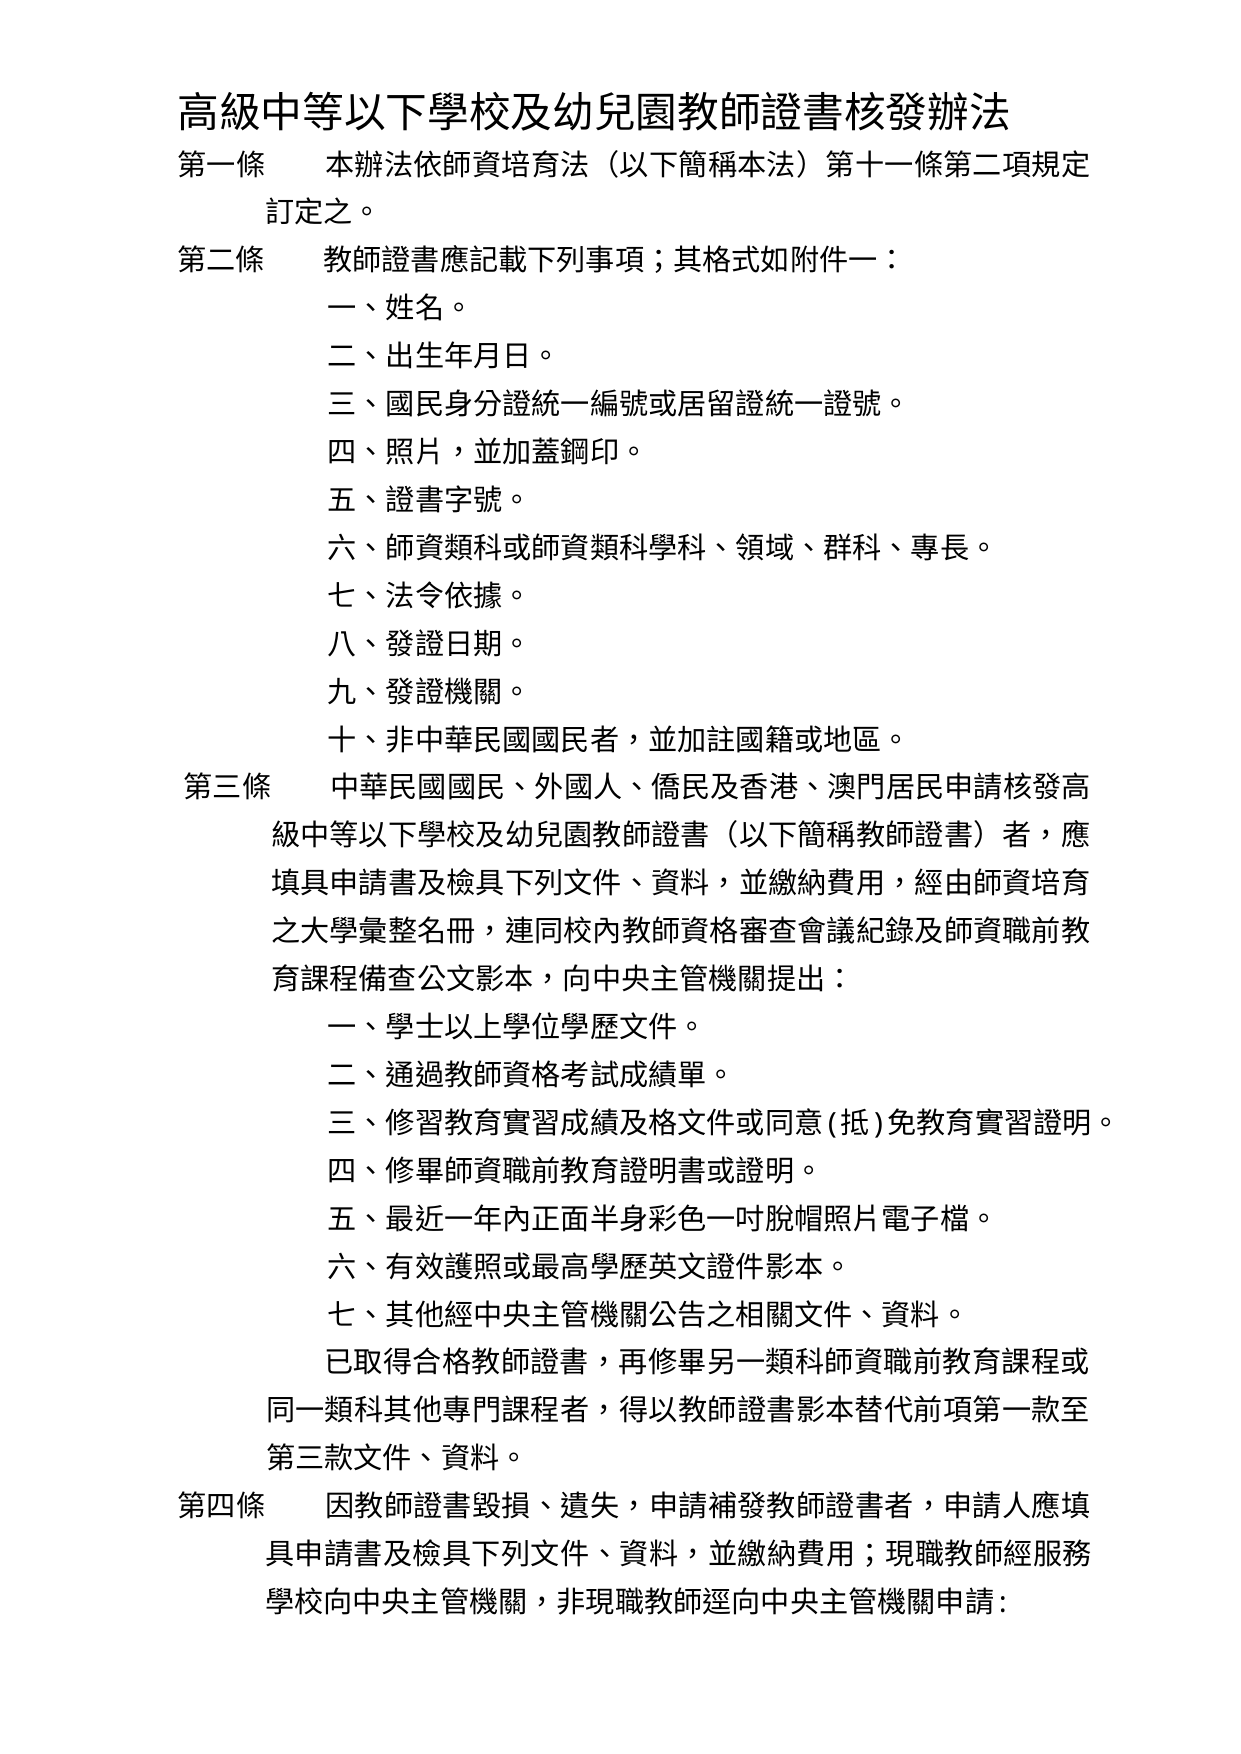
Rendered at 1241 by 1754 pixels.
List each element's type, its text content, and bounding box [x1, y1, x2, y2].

text 六、有效護照或最高學歷英文證件影本。 [327, 1239, 1092, 1287]
text 一、學士以上學位學歷文件。 [327, 999, 1092, 1047]
text 五、證書字號。 [327, 472, 1092, 520]
text 高級中等以下學校及幼兒園教師證書核發辦法 [177, 89, 1092, 137]
text 七、其他經中央主管機關公告之相關文件、資料。 [327, 1287, 1092, 1334]
text 三、修習教育實習成績及格文件或同意(抵)免教育實習證明。 [327, 1095, 1092, 1143]
text 第一條 本辦法依師資培育法（以下簡稱本法）第十一條第二項規定訂定之。 [177, 137, 1092, 232]
text 七、法令依據。 [327, 568, 1092, 616]
text 六、師資類科或師資類科學科、領域、群科、專長。 [327, 520, 1092, 568]
text 九、發證機關。 [327, 664, 1092, 712]
text 十、非中華民國國民者，並加註國籍或地區。 [327, 712, 1092, 759]
text 二、出生年月日。 [327, 328, 1092, 376]
text 第二條 教師證書應記載下列事項；其格式如附件一： [177, 232, 1092, 280]
text 三、國民身分證統一編號或居留證統一證號。 [327, 376, 1092, 424]
text 已取得合格教師證書，再修畢另一類科師資職前教育課程或同一類科其他專門課程者，得以教師證書影本替代前項第一款至第三款文件、資料。 [266, 1334, 1092, 1478]
text 四、照片，並加蓋鋼印。 [327, 424, 1092, 472]
text 八、發證日期。 [327, 616, 1092, 664]
text 一、姓名。 [327, 280, 1092, 328]
text 第四條 因教師證書毀損、遺失，申請補發教師證書者，申請人應填具申請書及檢具下列文件、資料，並繳納費用；現職教師經服務學校向中央主管機關，非現職教師逕向中央主管機關申請: [177, 1478, 1092, 1622]
text 四、修畢師資職前教育證明書或證明。 [327, 1143, 1092, 1191]
text 二、通過教師資格考試成績單。 [327, 1047, 1092, 1095]
text 第三條 中華民國國民、外國人、僑民及香港、澳門居民申請核發高級中等以下學校及幼兒園教師證書（以下簡稱教師證書）者，應填具申請書及檢具下列文件、資料，並繳納費用，經由師資培育之大學彙整名冊，連同校內教師資格審查會議紀錄及師資職前教育課程備查公文影本，向中央主管機關提出： [183, 759, 1092, 999]
text 五、最近一年內正面半身彩色一吋脫帽照片電子檔。 [327, 1191, 1092, 1239]
